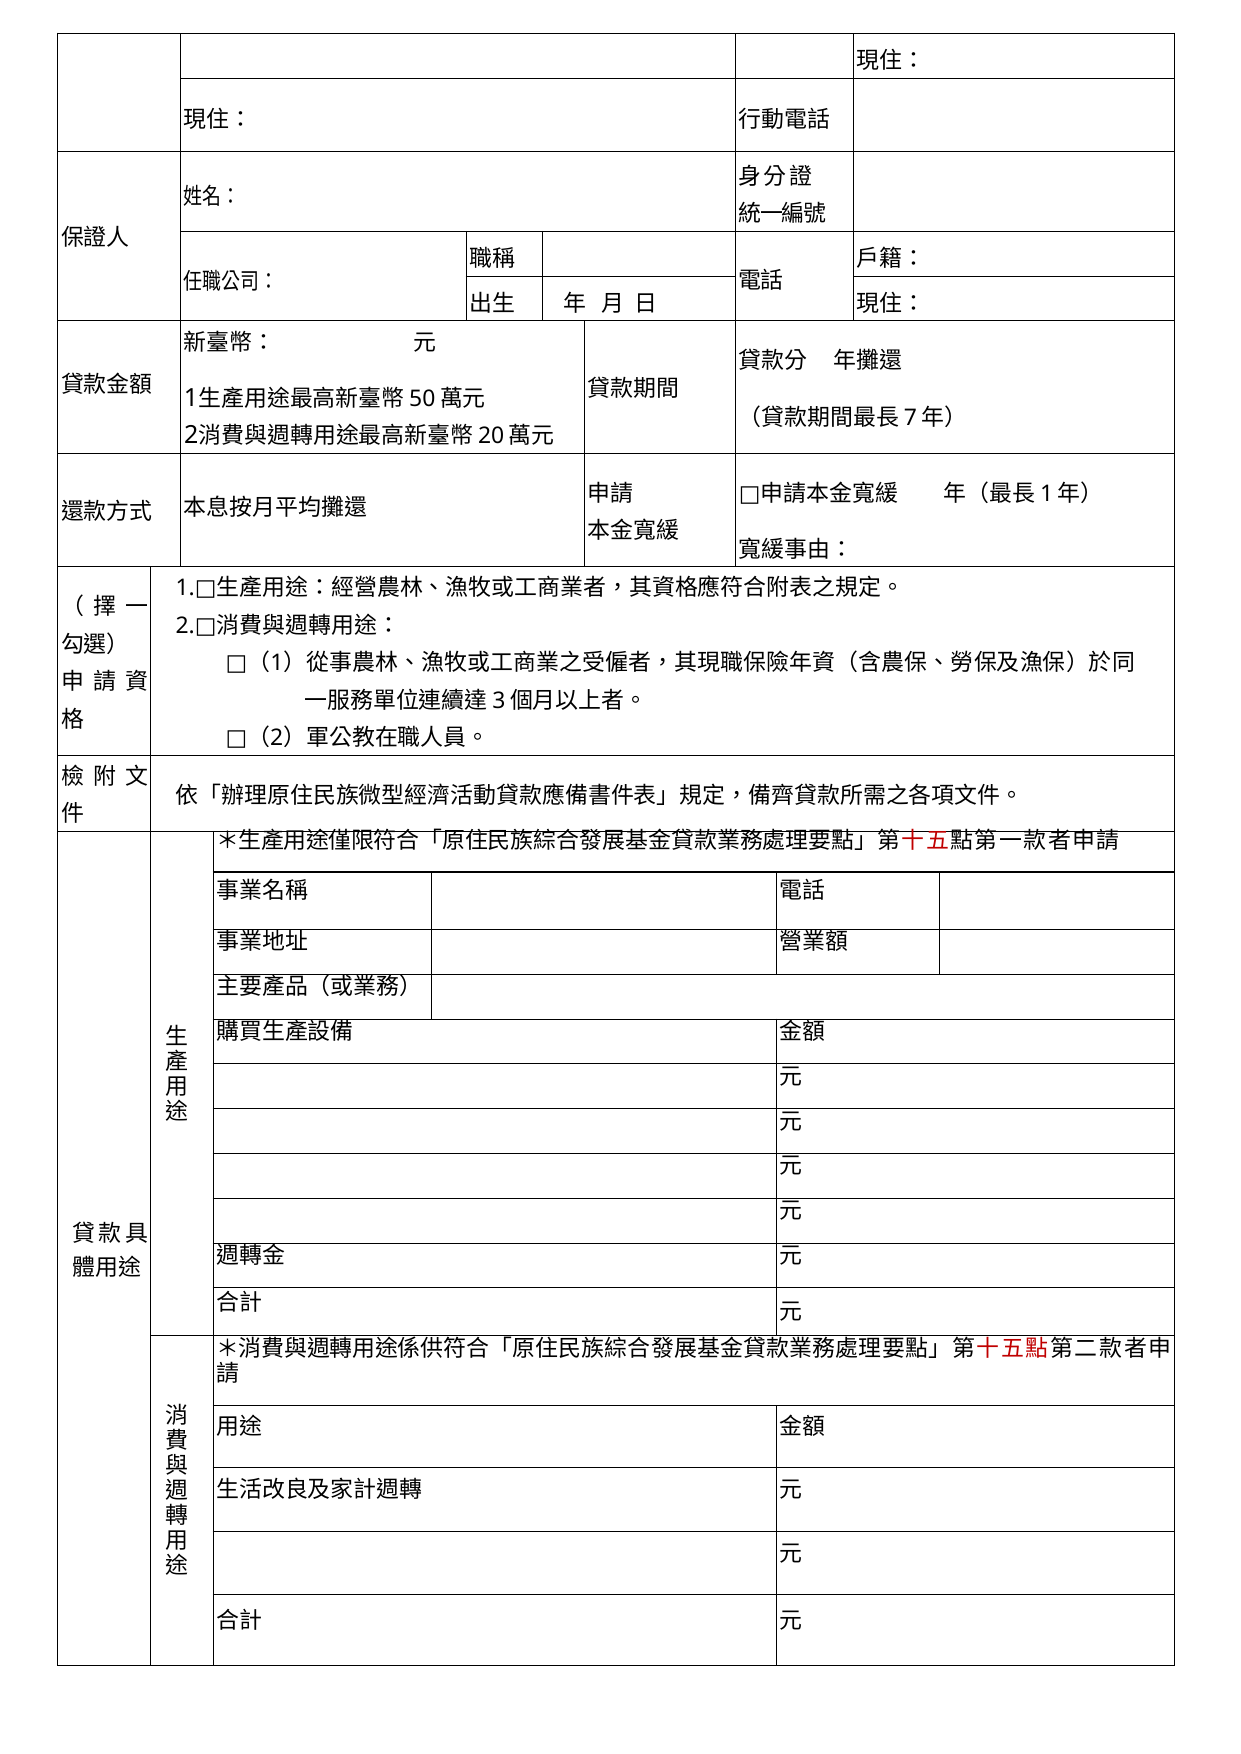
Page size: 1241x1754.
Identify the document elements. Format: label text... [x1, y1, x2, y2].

table_cell [736, 34, 853, 77]
table_cell 出生 [467, 277, 542, 320]
table_cell 本息按月平均攤還 [181, 454, 584, 566]
table_cell [854, 79, 1174, 151]
table_cell ＊生產用途僅限符合「原住民族綜合發展基金貸款業務處理要點」第十五點第一款者申請 [214, 832, 1174, 871]
table_cell 保證人 [58, 152, 180, 320]
table_cell 任職公司： [181, 232, 466, 320]
table_cell 購買生產設備 [214, 1020, 776, 1063]
table_cell 生產用途 [151, 832, 213, 1335]
table_cell 新臺幣： 元 生產用途最高新臺幣50萬元 消費與週轉用途最高新臺幣20萬元 [181, 321, 584, 453]
table_cell 元 [777, 1154, 1174, 1198]
table_cell 元 [777, 1288, 1174, 1335]
table_cell 還款方式 [58, 454, 180, 566]
table_cell 戶籍： [854, 232, 1174, 276]
table_cell ＊消費與週轉用途係供符合「原住民族綜合發展基金貸款業務處理要點」第十五點第二款者申請 [214, 1336, 1174, 1405]
table_cell [432, 873, 776, 928]
table_cell □申請本金寬緩 年（最長1年） 寬緩事由： [736, 454, 1174, 566]
table_cell 申請 本金寬緩 [585, 454, 735, 566]
table_cell 電話 [777, 873, 939, 928]
table_cell 身 分 證 統一編號 [736, 152, 853, 231]
table_cell （擇一勾選） 申請資格 [58, 567, 150, 755]
table_cell 依「辦理原住民族微型經濟活動貸款應備書件表」規定，備齊貸款所需之各項文件。 [151, 756, 1174, 831]
table_cell 消費與週轉用途 [151, 1336, 213, 1665]
table_cell 主要產品（或業務） [214, 975, 431, 1018]
table_cell 生活改良及家計週轉 [214, 1468, 776, 1531]
table_cell 現住： [854, 277, 1174, 320]
table_cell [940, 873, 1174, 928]
table_cell 貸款金額 [58, 321, 180, 453]
table_cell 合計 [214, 1288, 776, 1335]
table_cell [543, 232, 735, 276]
table_cell 行動電話 [736, 79, 853, 151]
table_cell [58, 34, 180, 151]
table_cell 元 [777, 1532, 1174, 1594]
table_cell 貸款具體用途 [58, 832, 150, 1665]
table_cell [214, 1199, 776, 1242]
table_cell 職稱 [467, 232, 542, 276]
table_cell 檢附文件 [58, 756, 150, 831]
table_cell 姓名： [181, 152, 735, 231]
table_cell [940, 930, 1174, 974]
table_cell [432, 975, 1174, 1018]
table_cell 合計 [214, 1595, 776, 1665]
table_cell [854, 152, 1174, 231]
table_cell 用途 [214, 1406, 776, 1467]
table_cell 營業額 [777, 930, 939, 974]
table_cell 元 [777, 1109, 1174, 1153]
table_cell 貸款期間 [585, 321, 735, 453]
table_cell 金額 [777, 1406, 1174, 1467]
table_cell [214, 1532, 776, 1594]
table_cell 電話 [736, 232, 853, 320]
table_cell 事業名稱 [214, 873, 431, 928]
table_cell 元 [777, 1468, 1174, 1531]
table_cell 現住： [854, 34, 1174, 77]
table_cell 元 [777, 1244, 1174, 1287]
table_cell 元 [777, 1064, 1174, 1108]
table_cell 年 月 日 [543, 277, 735, 320]
table_cell 元 [777, 1595, 1174, 1665]
table_cell 事業地址 [214, 930, 431, 974]
table_cell 週轉金 [214, 1244, 776, 1287]
table_cell [181, 34, 735, 77]
table_cell 1.□生產用途：經營農林、漁牧或工商業者，其資格應符合附表之規定。 2.□消費與週轉用途： □（1）從事農林、漁牧或工商業之受僱者，其現職保險年資（含農保、勞保及漁保）於同一服務單位連續達3個月以上者。 □（2）軍公教在職人員。 [151, 567, 1174, 755]
table_cell [432, 930, 776, 974]
table_cell 現住： [181, 79, 735, 151]
table_cell [214, 1064, 776, 1108]
table_cell [214, 1154, 776, 1198]
table_cell 貸款分 年攤還 （貸款期間最長7年） [736, 321, 1174, 453]
table_cell [214, 1109, 776, 1153]
table_cell 金額 [777, 1020, 1174, 1063]
table_cell 元 [777, 1199, 1174, 1242]
